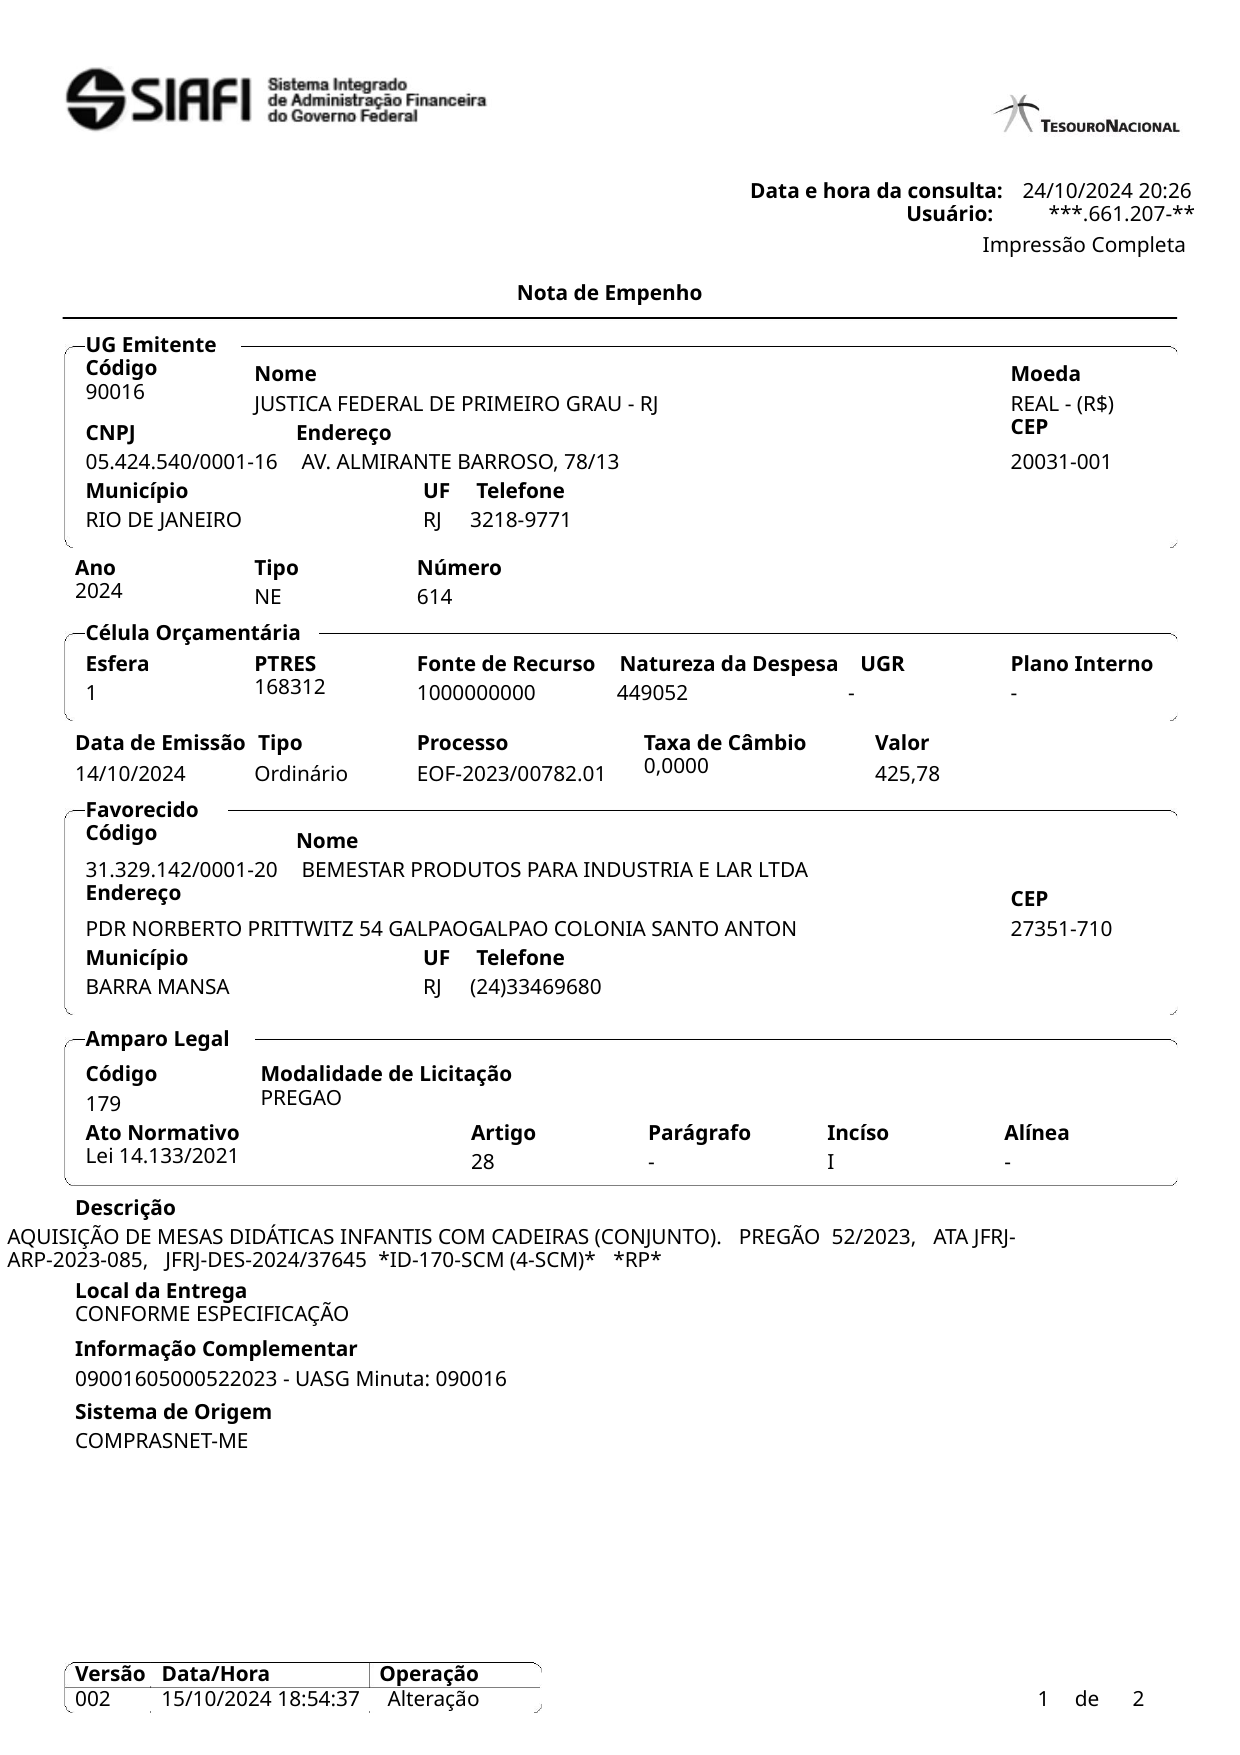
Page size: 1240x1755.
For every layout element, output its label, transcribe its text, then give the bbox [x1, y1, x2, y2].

text 27351-710 [1010, 917, 1141, 941]
text Descrição [75, 1197, 206, 1220]
text 1 [85, 682, 128, 705]
text Tipo [254, 557, 329, 580]
text Código [85, 822, 228, 845]
text 05.424.540/0001-16 AV. ALMIRANTE BARROSO, 78/13 [85, 451, 709, 474]
text - [1004, 1151, 1042, 1174]
text Município [85, 947, 214, 970]
text 425,78 [875, 763, 970, 786]
text Modalidade de Licitação [260, 1063, 537, 1086]
text CNPJ [85, 422, 172, 445]
text Sistema de Origem [75, 1401, 295, 1424]
text Operação [379, 1663, 506, 1686]
text 2 [1132, 1688, 1175, 1711]
text CEP [1010, 416, 1155, 439]
text Nome [254, 363, 343, 386]
text Célula Orçamentária [85, 622, 319, 645]
text 002 15/10/2024 18:54:37 Alteração [75, 1688, 526, 1711]
text REAL - (R$) [1010, 392, 1155, 416]
text 168312 [254, 676, 355, 699]
text COMPRASNET-ME [75, 1430, 291, 1453]
text PDR NORBERTO PRITTWITZ 54 GALPAOGALPAO COLONIA SANTO ANTON [85, 917, 943, 941]
text Município [85, 480, 214, 503]
text Artigo [471, 1122, 563, 1145]
text UG Emitente [85, 334, 241, 357]
text Ordinário [254, 763, 371, 786]
text Favorecido [85, 799, 228, 822]
text UF Telefone [423, 480, 594, 503]
text 2024 [75, 580, 152, 603]
text 09001605000522023 - UASG Minuta: 090016 [75, 1367, 562, 1391]
text Moeda [1010, 363, 1108, 386]
text Incíso [827, 1122, 918, 1145]
text RJ (24)33469680 [423, 976, 638, 999]
text NE [254, 586, 314, 609]
text Alínea [1004, 1122, 1098, 1145]
text - [848, 682, 886, 705]
text Esfera [85, 653, 180, 676]
text PREGAO [260, 1086, 537, 1110]
text AQUISIÇÃO DE MESAS DIDÁTICAS INFANTIS COM CADEIRAS (CONJUNTO). PREGÃO 52/2023, ATA JFRJ- [7, 1226, 1239, 1249]
text CONFORME ESPECIFICAÇÃO [75, 1303, 415, 1326]
text 90016 [85, 381, 241, 404]
text Plano Interno [1010, 653, 1174, 676]
text Taxa de Câmbio [644, 732, 834, 755]
text I [827, 1151, 864, 1174]
text Endereço [85, 882, 952, 906]
text Ano [75, 557, 152, 580]
text 28 [471, 1151, 525, 1174]
text JUSTICA FEDERAL DE PRIMEIRO GRAU - RJ [254, 392, 762, 416]
text Parágrafo [648, 1122, 776, 1145]
text Valor [875, 732, 958, 755]
text 1000000000 [417, 682, 564, 705]
text Informação Complementar [75, 1338, 378, 1361]
text Data e hora da consulta: 24/10/2024 20:26 [750, 180, 1238, 203]
text Nota de Empenho [517, 282, 725, 305]
text 14/10/2024 [75, 763, 211, 786]
text Amparo Legal [85, 1028, 255, 1051]
text EOF-2023/00782.01 [417, 763, 637, 786]
text - [1010, 682, 1048, 705]
text Usuário: ***.661.207-** [906, 203, 1238, 226]
text PTRES [254, 653, 355, 676]
text Impressão Completa [982, 234, 1206, 257]
text - [648, 1151, 686, 1174]
text 449052 [617, 682, 717, 705]
text 20031-001 [1010, 451, 1141, 474]
text de [1074, 1688, 1129, 1711]
text Data de Emissão Tipo [75, 732, 331, 755]
text Nome [296, 830, 385, 853]
text Processo [417, 732, 542, 755]
text RJ 3218-9771 [423, 509, 608, 532]
text Endereço [296, 422, 422, 445]
text Local da Entrega [75, 1280, 415, 1303]
text 179 [85, 1092, 151, 1116]
text 1 [1037, 1688, 1074, 1711]
text 614 [417, 586, 483, 609]
text BARRA MANSA [85, 976, 268, 999]
text Número [417, 557, 527, 580]
text UF Telefone [423, 947, 594, 970]
text CEP [1010, 888, 1084, 911]
text 0,0000 [644, 755, 834, 778]
text Lei 14.133/2021 [85, 1145, 266, 1168]
text 31.329.142/0001-20 BEMESTAR PRODUTOS PARA INDUSTRIA E LAR LTDA [85, 859, 952, 882]
text ARP-2023-085, JFRJ-DES-2024/37645 *ID-170-SCM (4-SCM)* *RP* [7, 1249, 1239, 1272]
text Ato Normativo [85, 1122, 266, 1145]
text Código [85, 1063, 188, 1086]
text RIO DE JANEIRO [85, 509, 284, 532]
text Fonte de Recurso Natureza da Despesa UGR [417, 653, 966, 676]
text Versão Data/Hora [75, 1663, 290, 1686]
text Código [85, 357, 241, 381]
